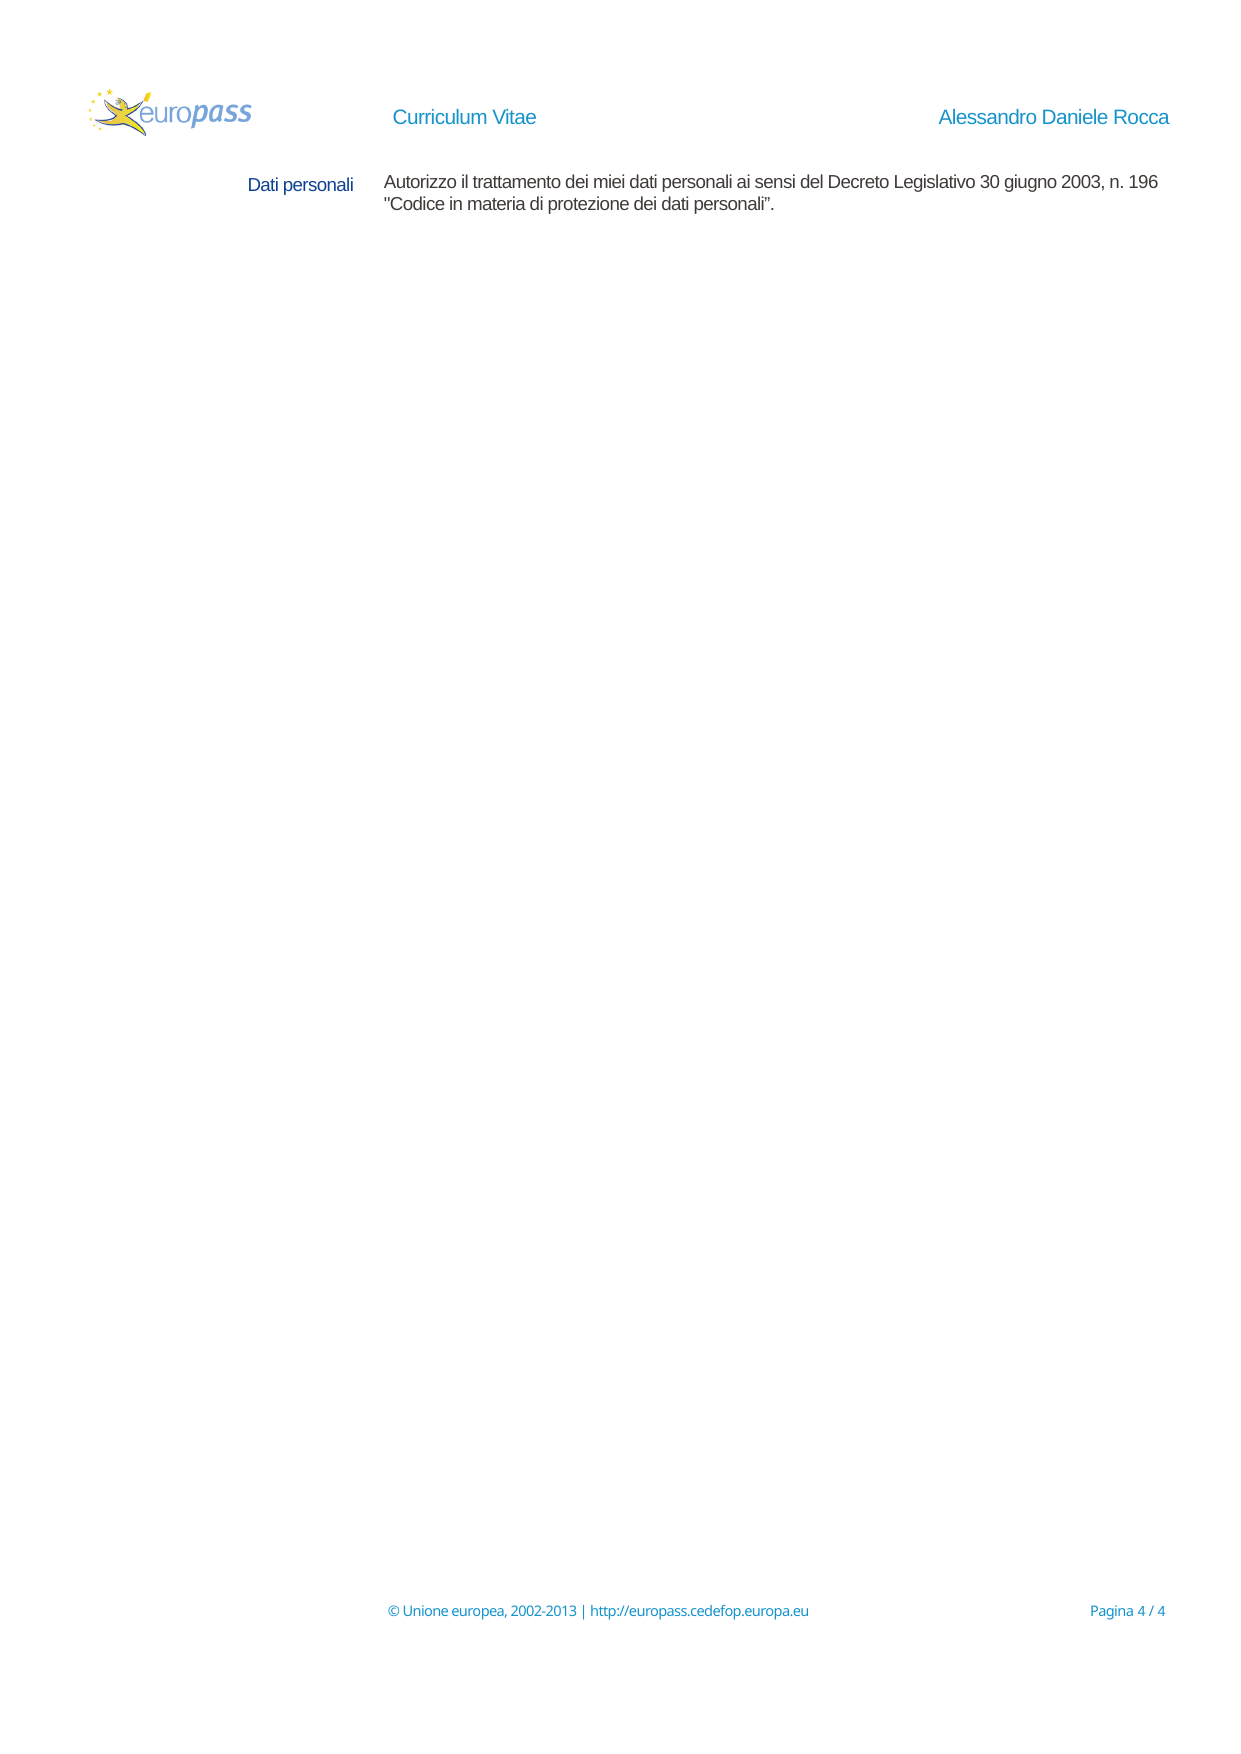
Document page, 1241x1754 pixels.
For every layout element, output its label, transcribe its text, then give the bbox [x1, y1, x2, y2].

table_cell Dati personali [89, 171, 384, 214]
table_cell Autorizzo il trattamento dei miei dati personali ai sensi del Decreto Legislativo 30 giugno 2003, n. 196 "Codice in materia di protezione dei dati personali”. [384, 171, 1169, 214]
